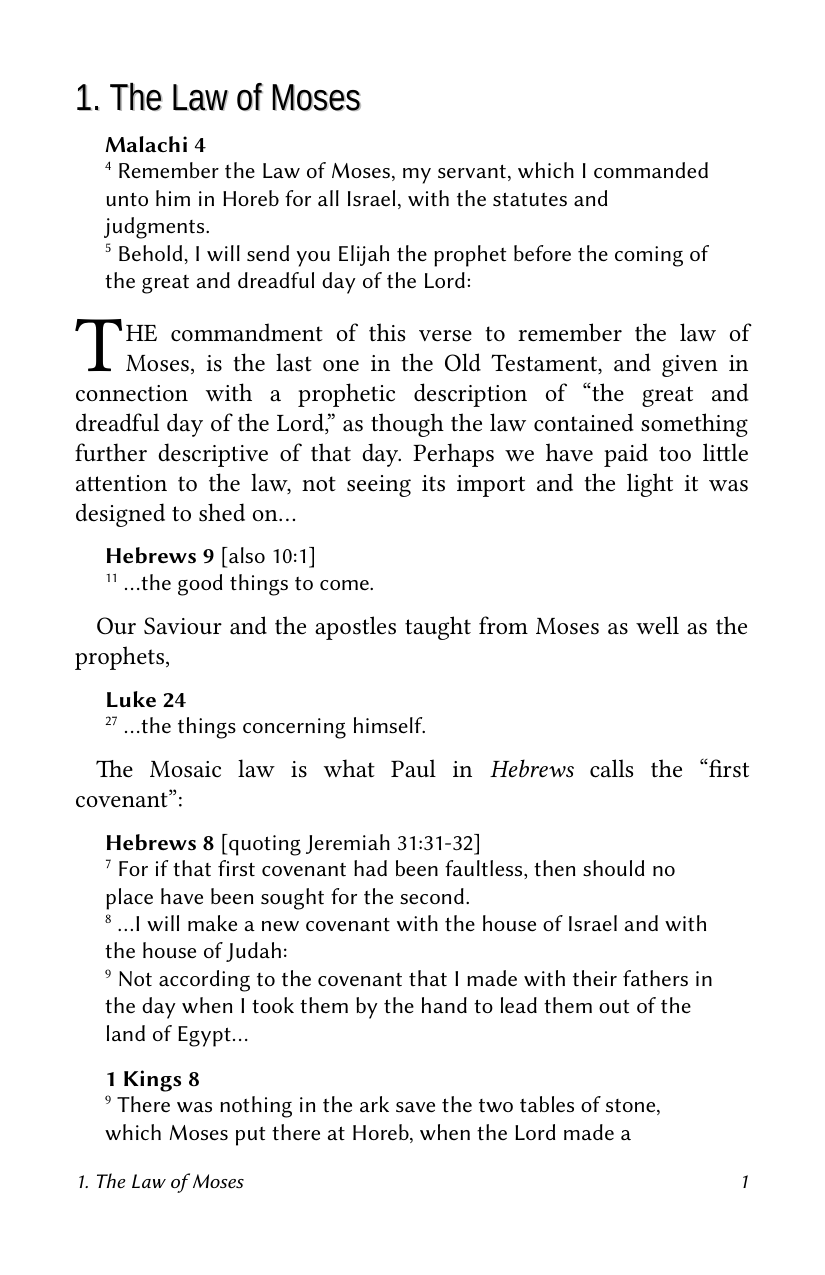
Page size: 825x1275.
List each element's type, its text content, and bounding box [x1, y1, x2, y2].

text 9 There was nothing in the ark save the two tables of stone, which Moses put there at Horeb, when the Lord made a [105, 1092, 720, 1146]
title The Law of Moses [75, 75, 750, 118]
text Luke 24 [105, 687, 750, 713]
text 5 Behold, I will send you Elijah the prophet before the coming of the great and dreadful day of the Lord: [105, 240, 720, 294]
text 1 Kings 8 [105, 1066, 750, 1092]
text Hebrews 8 [quoting Jeremiah 31:31-32] [105, 830, 750, 856]
text 9 Not according to the covenant that I made with their fathers in the day when I took them by the hand to lead them out of the land of Egypt… [105, 966, 720, 1047]
text Malachi 4 [105, 132, 750, 158]
text Our Saviour and the apostles taught from Moses as well as the prophets, [75, 612, 750, 670]
text 11 ...the good things to come. [105, 569, 720, 596]
text 7 For if that first covenant had been faultless, then should no place have been sought for the second. [105, 856, 720, 910]
text 8 ...I will make a new covenant with the house of Israel and with the house of Judah: [105, 911, 720, 964]
text Hebrews 9 [also 10:1] [105, 543, 750, 569]
text 4 Remember the Law of Moses, my servant, which I commanded unto him in Horeb for all Israel, with the statutes and judgments. [105, 158, 720, 239]
text THE commandment of this verse to remember the law of Moses, is the last one in the Old Testament, and given in connection with a prophetic description of “the great and dreadful day of the Lord,” as though the law contained something further descriptive of that day. Perhaps we have paid too little attention to the law, not seeing its import and the light it was designed to shed on… [75, 319, 750, 527]
text The Mosaic law is what Paul in Hebrews calls the “first covenant”: [75, 755, 750, 814]
text 27 ...the things concerning himself. [105, 713, 720, 739]
